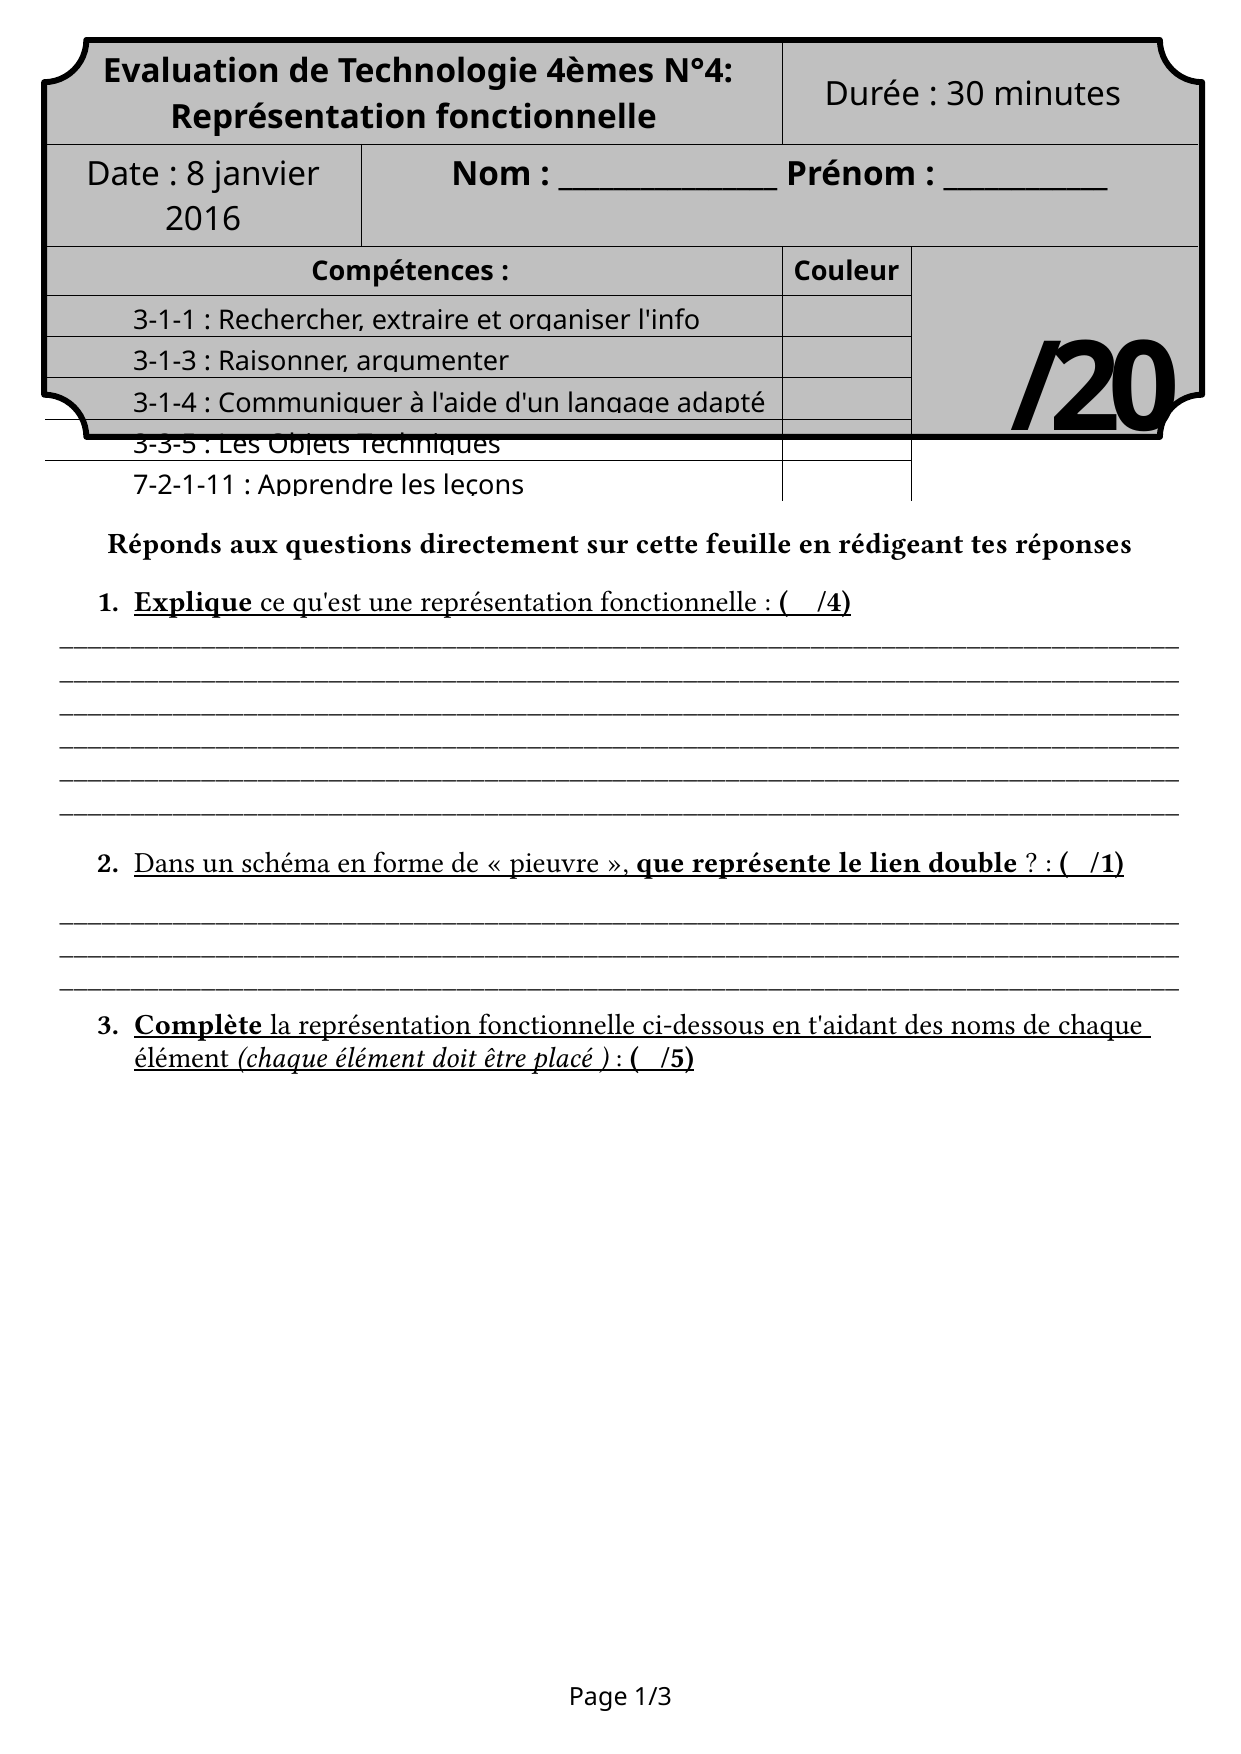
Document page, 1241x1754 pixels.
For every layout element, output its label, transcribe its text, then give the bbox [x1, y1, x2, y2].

table_cell [783, 440, 911, 460]
list Dans un schéma en forme de « pieuvre », que représente le lien double ? : ( /1) [97, 847, 1181, 880]
text __________________________________________________________________________________________________________________________________________________________________________________________________________________________________________________________________________________________________________________________________________________________________________________________________________________________________________________________________________________________ [59, 619, 1181, 818]
list Explique ce qu'est une représentation fonctionnelle : ( /4) [97, 586, 1181, 619]
table_cell 3-3-5 : Les Objets Techniques [45, 420, 782, 460]
table_header Evaluation de Technologie 4èmes N°4: Représentation fonctionnelle [45, 41, 83, 79]
table_header Durée : 30 minutes [1164, 41, 1198, 78]
text _____________________________________________________________________________________________________________________________________________________________________________________________________________________________________________ [59, 894, 1181, 994]
table_cell [783, 461, 911, 501]
table_cell 7-2-1-11 : Apprendre les leçons [45, 461, 782, 501]
list Complète la représentation fonctionnelle ci-dessous en t'aidant des noms de chaque élément (chaque élément doit être placé ) : ( /5) [97, 1008, 1181, 1074]
text Réponds aux questions directement sur cette feuille en rédigeant tes réponses [59, 527, 1181, 561]
table_cell /20 [912, 399, 1198, 501]
